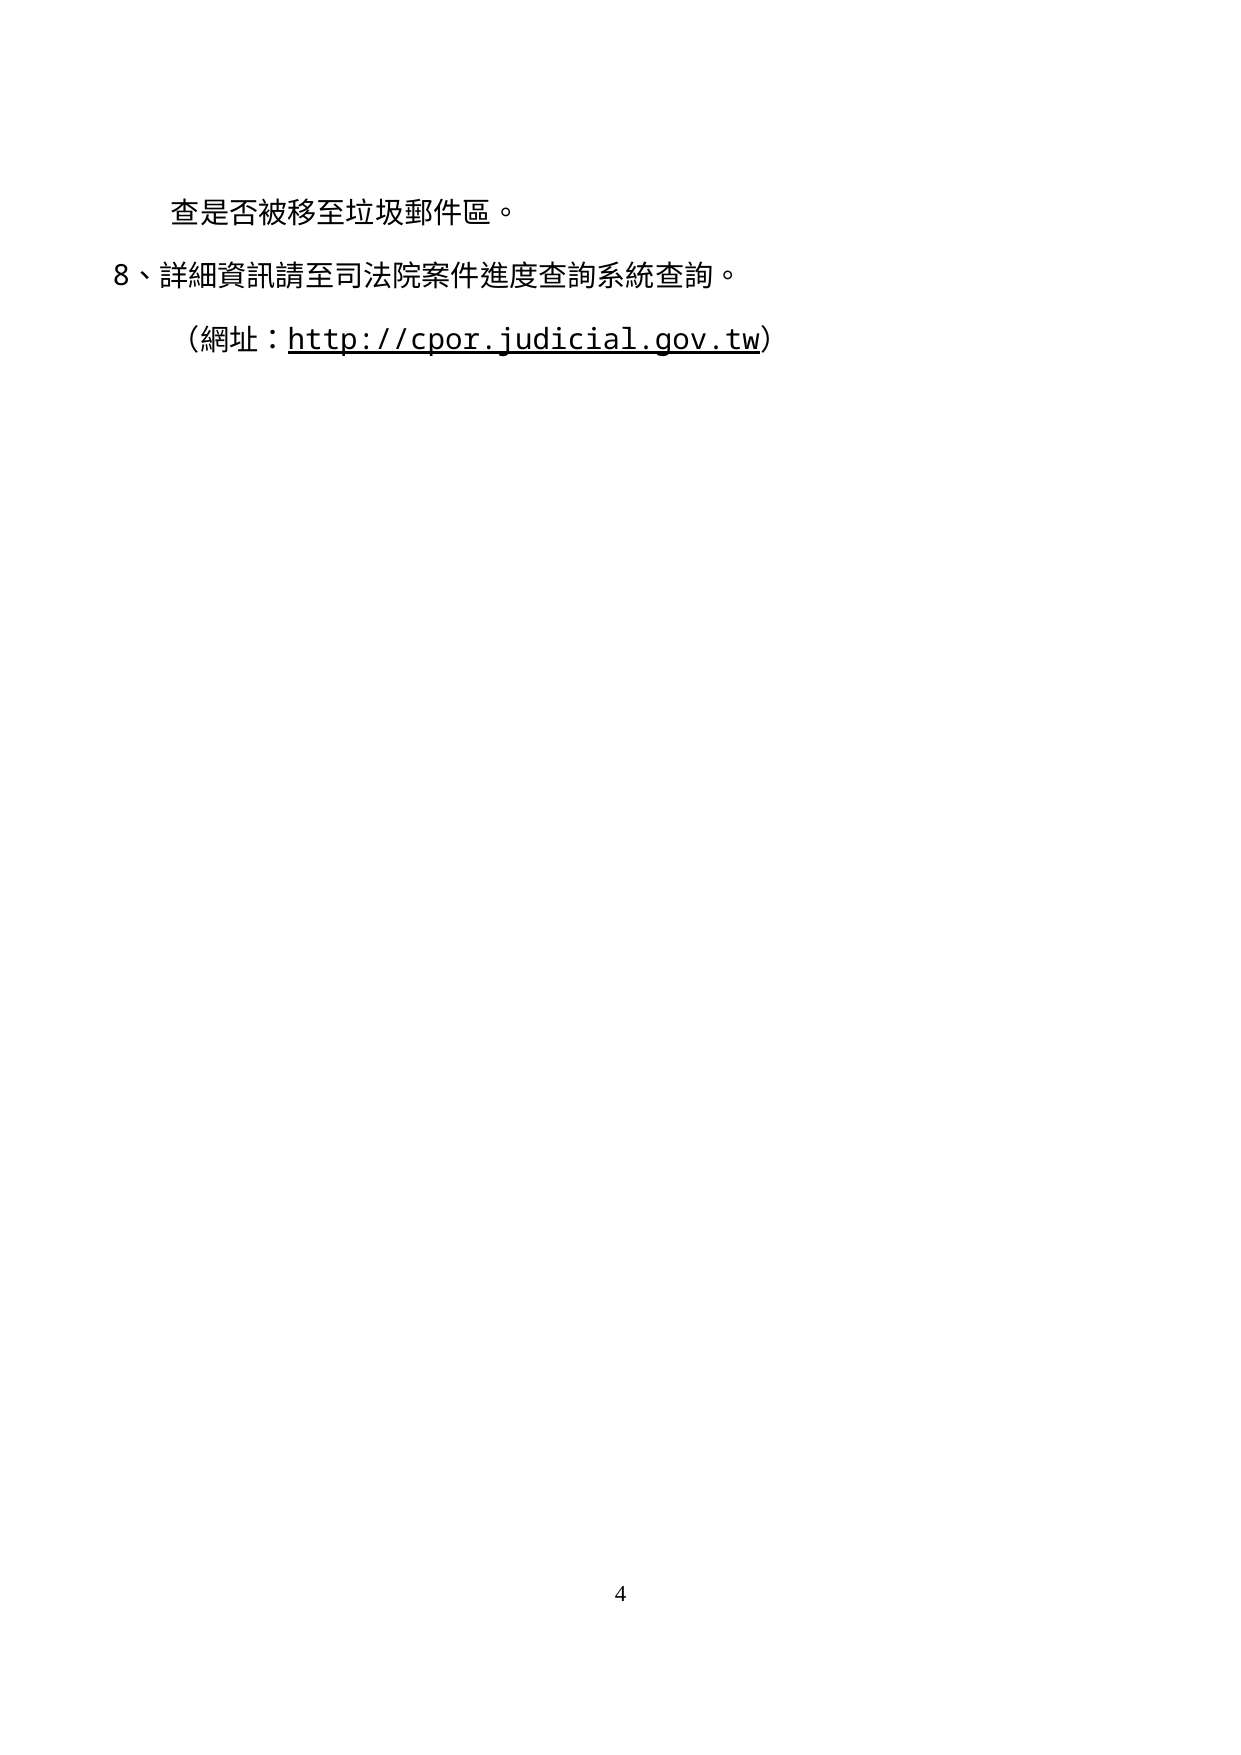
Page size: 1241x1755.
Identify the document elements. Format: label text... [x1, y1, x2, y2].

list 查是否被移至垃圾郵件區。 [112, 189, 1128, 232]
list 詳細資訊請至司法院案件進度查詢系統查詢。 [112, 253, 1128, 295]
text （網址：http://cpor.judicial.gov.tw） [171, 317, 1128, 359]
